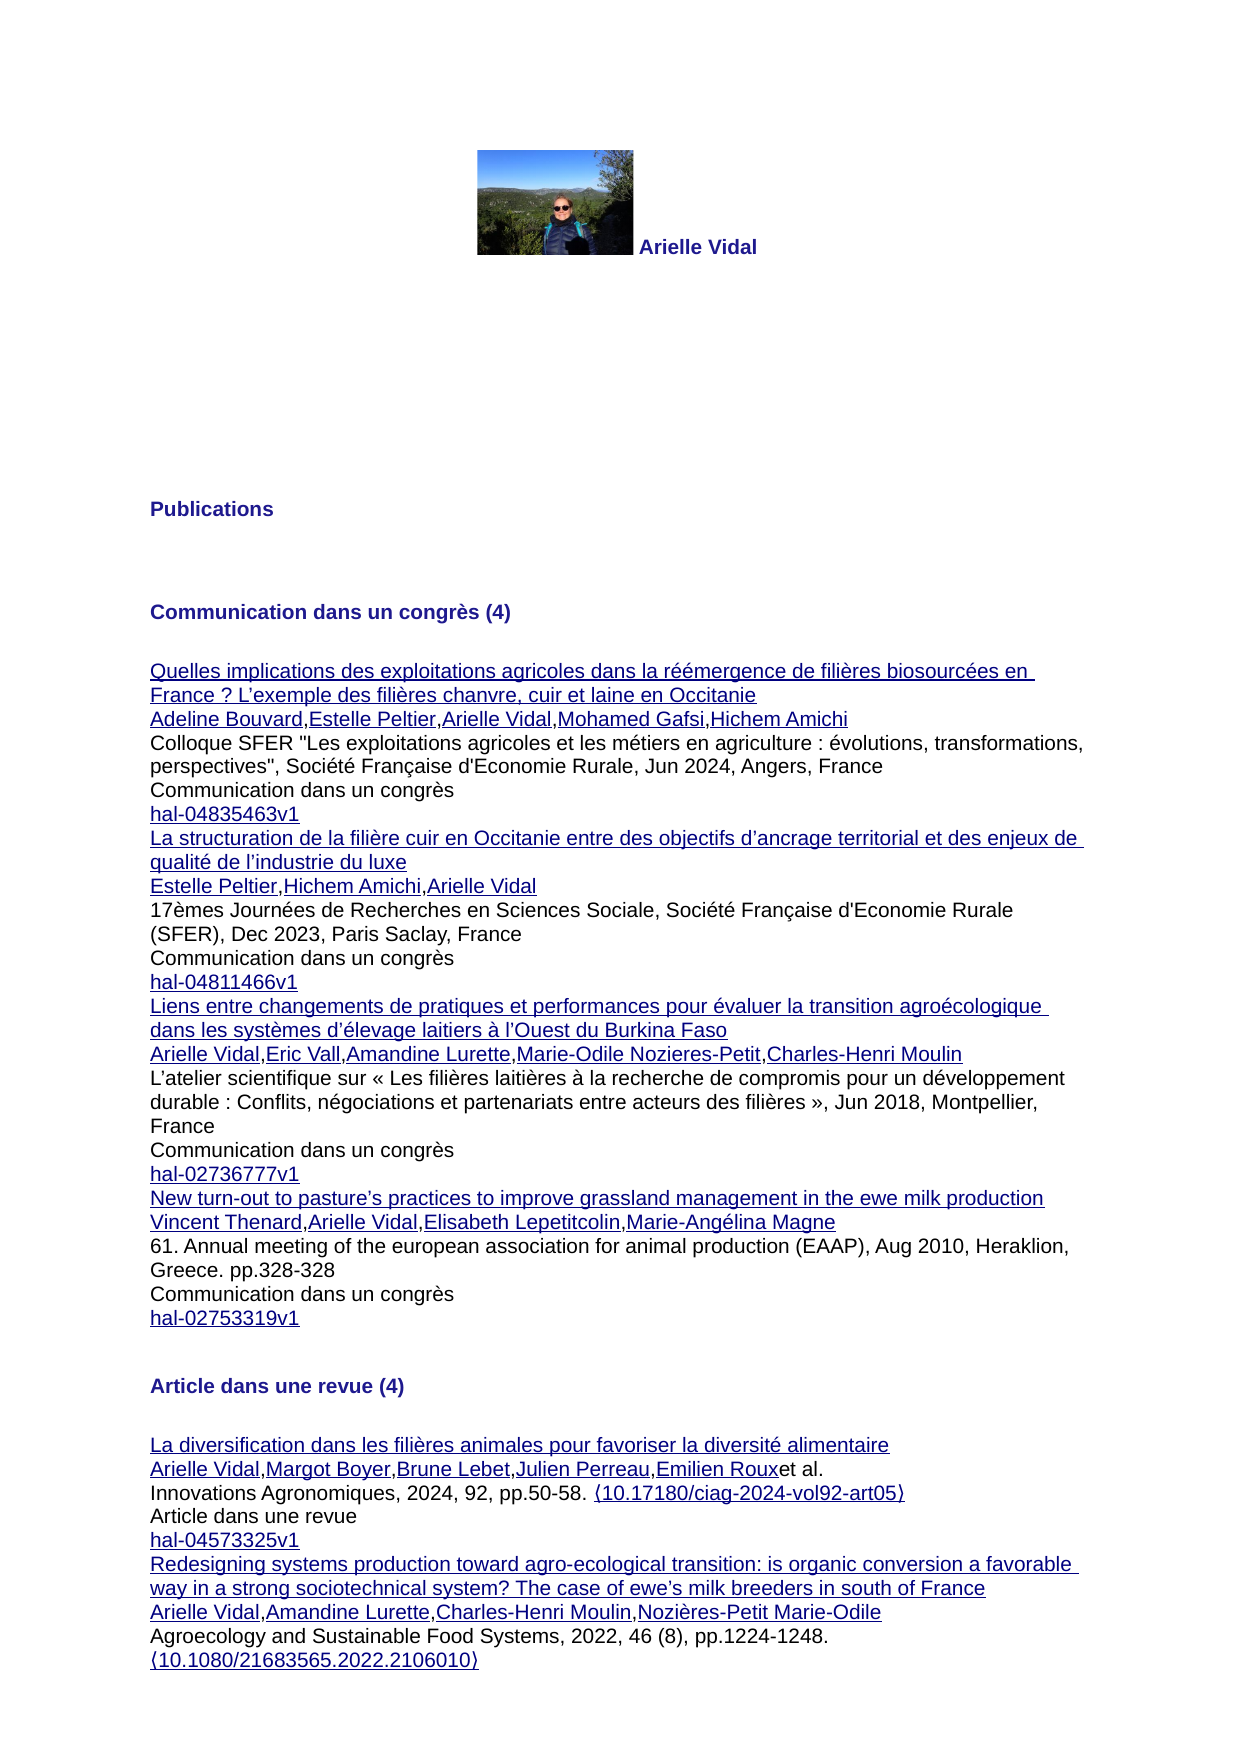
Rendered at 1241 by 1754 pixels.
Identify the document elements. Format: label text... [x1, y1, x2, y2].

subtitle Article dans une revue (4) [150, 1374, 1090, 1398]
table_cell New turn-out to pasture’s practices to improve grassland management in the ewe milk production Vincent Thenard,Arielle Vidal,Elisabeth Lepetitcolin,Marie-Angélina Magne 61. Annual meeting of the european association for animal production (EAAP), Aug 2010, Heraklion, Greece. pp.328-328 Communication dans un congrès hal-02753319v1 [150, 1186, 1090, 1329]
table_cell Liens entre changements de pratiques et performances pour évaluer la transition agroécologique dans les systèmes d’élevage laitiers à l’Ouest du Burkina Faso Arielle Vidal,Eric Vall,Amandine Lurette,Marie-Odile Nozieres-Petit,Charles-Henri Moulin L’atelier scientifique sur « Les filières laitières à la recherche de compromis pour un développement durable : Conflits, négociations et partenariats entre acteurs des filières », Jun 2018, Montpellier, France Communication dans un congrès hal-02736777v1 [150, 994, 1090, 1186]
table_cell Redesigning systems production toward agro-ecological transition: is organic conversion a favorable way in a strong sociotechnical system? The case of ewe’s milk breeders in south of France Arielle Vidal,Amandine Lurette,Charles-Henri Moulin,Nozières-Petit Marie-Odile Agroecology and Sustainable Food Systems, 2022, 46 (8), pp.1224-1248. ⟨10.1080/21683565.2022.2106010⟩ [150, 1552, 1090, 1672]
table_header La diversification dans les filières animales pour favoriser la diversité alimentaire Arielle Vidal,Margot Boyer,Brune Lebet,Julien Perreau,Emilien Rouxet al. Innovations Agronomiques, 2024, 92, pp.50-58. ⟨10.17180/ciag-2024-vol92-art05⟩ Article dans une revue hal-04573325v1 [150, 1433, 1090, 1552]
subtitle Communication dans un congrès (4) [150, 600, 1090, 624]
subtitle Publications [150, 497, 1090, 521]
subtitle Arielle Vidal [150, 150, 1090, 258]
table_header Quelles implications des exploitations agricoles dans la réémergence de filières biosourcées en France ? L’exemple des filières chanvre, cuir et laine en Occitanie Adeline Bouvard,Estelle Peltier,Arielle Vidal,Mohamed Gafsi,Hichem Amichi Colloque SFER "Les exploitations agricoles et les métiers en agriculture : évolutions, transformations, perspectives", Société Française d'Economie Rurale, Jun 2024, Angers, France Communication dans un congrès hal-04835463v1 [150, 659, 1090, 826]
table_cell La structuration de la filière cuir en Occitanie entre des objectifs d’ancrage territorial et des enjeux de qualité de l’industrie du luxe Estelle Peltier,Hichem Amichi,Arielle Vidal 17èmes Journées de Recherches en Sciences Sociale, Société Française d'Economie Rurale (SFER), Dec 2023, Paris Saclay, France Communication dans un congrès hal-04811466v1 [150, 826, 1090, 994]
picture [477, 150, 634, 255]
